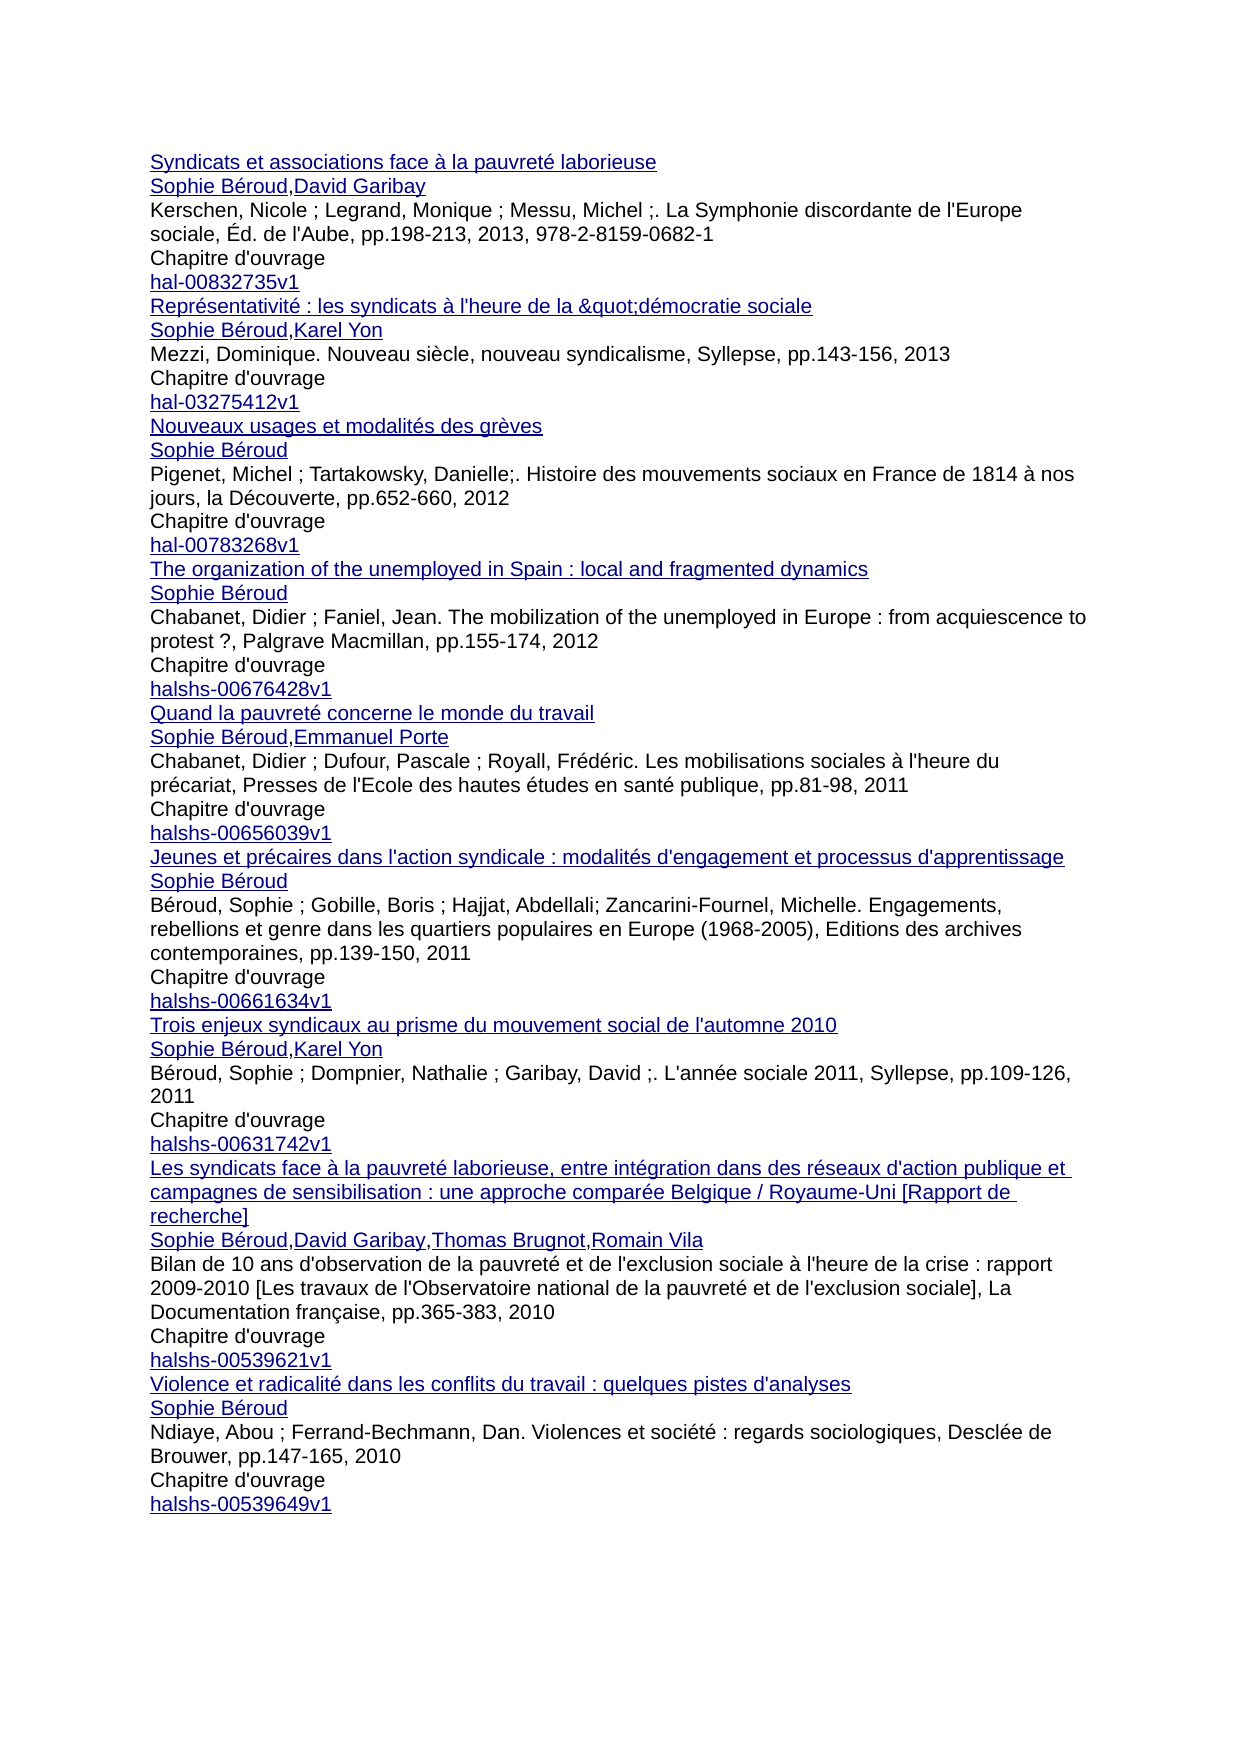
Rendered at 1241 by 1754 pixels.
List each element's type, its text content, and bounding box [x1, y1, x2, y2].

table_cell Trois enjeux syndicaux au prisme du mouvement social de l'automne 2010 Sophie Béroud,Karel Yon Béroud, Sophie ; Dompnier, Nathalie ; Garibay, David ;. L'année sociale 2011, Syllepse, pp.109-126, 2011 Chapitre d'ouvrage halshs-00631742v1 [150, 1013, 1090, 1156]
table_cell Nouveaux usages et modalités des grèves Sophie Béroud Pigenet, Michel ; Tartakowsky, Danielle;. Histoire des mouvements sociaux en France de 1814 à nos jours, la Découverte, pp.652-660, 2012 Chapitre d'ouvrage hal-00783268v1 [150, 414, 1090, 557]
table_cell Quand la pauvreté concerne le monde du travail Sophie Béroud,Emmanuel Porte Chabanet, Didier ; Dufour, Pascale ; Royall, Frédéric. Les mobilisations sociales à l'heure du précariat, Presses de l'Ecole des hautes études en santé publique, pp.81-98, 2011 Chapitre d'ouvrage halshs-00656039v1 [150, 701, 1090, 845]
table_cell Jeunes et précaires dans l'action syndicale : modalités d'engagement et processus d'apprentissage Sophie Béroud Béroud, Sophie ; Gobille, Boris ; Hajjat, Abdellali; Zancarini-Fournel, Michelle. Engagements, rebellions et genre dans les quartiers populaires en Europe (1968-2005), Editions des archives contemporaines, pp.139-150, 2011 Chapitre d'ouvrage halshs-00661634v1 [150, 845, 1090, 1012]
table_cell Violence et radicalité dans les conflits du travail : quelques pistes d'analyses Sophie Béroud Ndiaye, Abou ; Ferrand-Bechmann, Dan. Violences et société : regards sociologiques, Desclée de Brouwer, pp.147-165, 2010 Chapitre d'ouvrage halshs-00539649v1 [150, 1372, 1090, 1516]
table_cell The organization of the unemployed in Spain : local and fragmented dynamics Sophie Béroud Chabanet, Didier ; Faniel, Jean. The mobilization of the unemployed in Europe : from acquiescence to protest ?, Palgrave Macmillan, pp.155-174, 2012 Chapitre d'ouvrage halshs-00676428v1 [150, 557, 1090, 701]
table_cell Syndicats et associations face à la pauvreté laborieuse Sophie Béroud,David Garibay Kerschen, Nicole ; Legrand, Monique ; Messu, Michel ;. La Symphonie discordante de l'Europe sociale, Éd. de l'Aube, pp.198-213, 2013, 978-2-8159-0682-1 Chapitre d'ouvrage hal-00832735v1 [150, 150, 1090, 294]
table_cell Les syndicats face à la pauvreté laborieuse, entre intégration dans des réseaux d'action publique et campagnes de sensibilisation : une approche comparée Belgique / Royaume-Uni [Rapport de recherche] Sophie Béroud,David Garibay,Thomas Brugnot,Romain Vila Bilan de 10 ans d'observation de la pauvreté et de l'exclusion sociale à l'heure de la crise : rapport 2009-2010 [Les travaux de l'Observatoire national de la pauvreté et de l'exclusion sociale], La Documentation française, pp.365-383, 2010 Chapitre d'ouvrage halshs-00539621v1 [150, 1156, 1090, 1372]
table_cell Représentativité : les syndicats à l'heure de la &quot;démocratie sociale Sophie Béroud,Karel Yon Mezzi, Dominique. Nouveau siècle, nouveau syndicalisme, Syllepse, pp.143-156, 2013 Chapitre d'ouvrage hal-03275412v1 [150, 294, 1090, 413]
